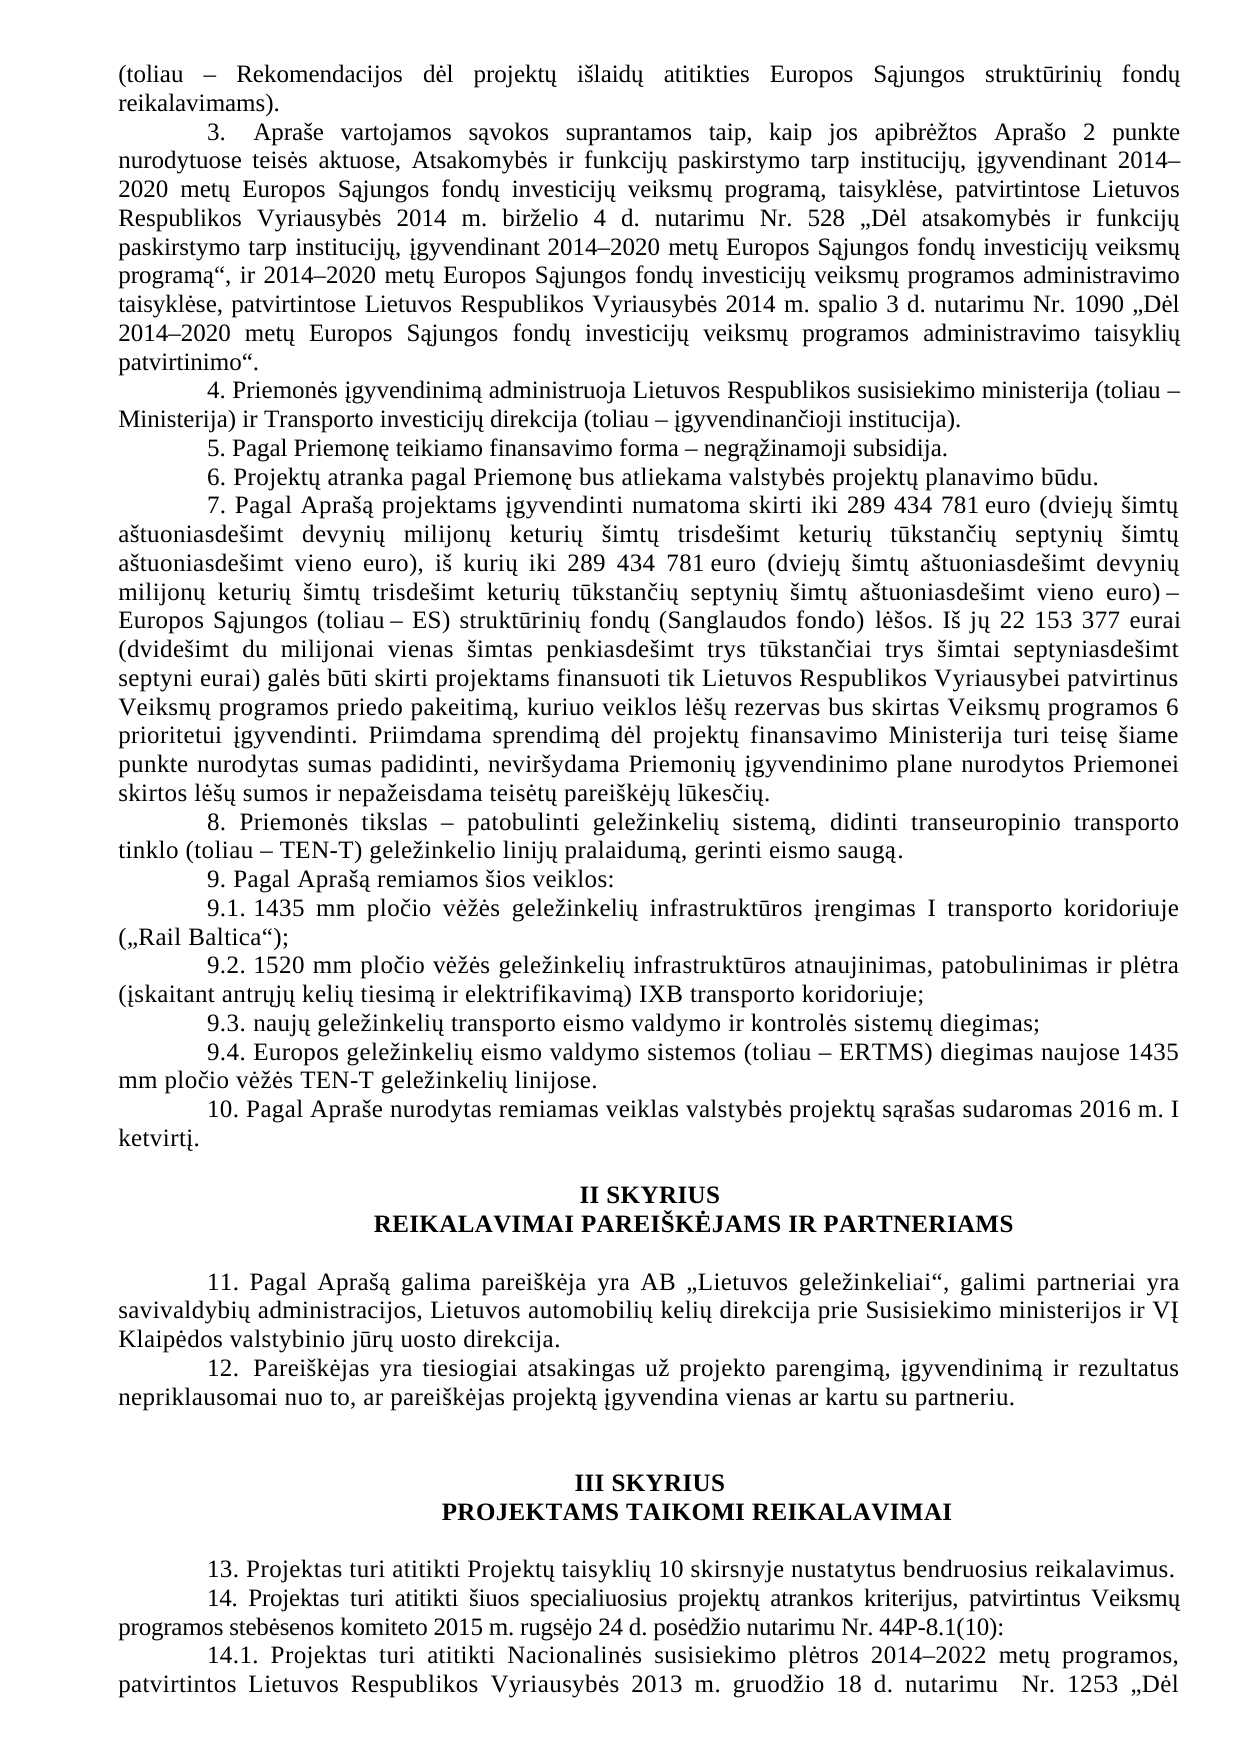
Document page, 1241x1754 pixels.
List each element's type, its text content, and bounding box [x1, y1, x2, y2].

text 8. Priemonės tikslas – patobulinti geležinkelių sistemą, didinti transeuropinio transporto tinklo (toliau – TEN-T) geležinkelio linijų pralaidumą, gerinti eismo saugą. [118, 807, 1181, 864]
text II SKYRIUS [118, 1180, 1181, 1209]
text PROJEKTAMS TAIKOMI REIKALAVIMAI [118, 1497, 1181, 1525]
text 10. Pagal Apraše nurodytas remiamas veiklas valstybės projektų sąrašas sudaromas 2016 m. I ketvirtį. [118, 1094, 1181, 1152]
text 13. Projektas turi atitikti Projektų taisyklių 10 skirsnyje nustatytus bendruosius reikalavimus. [118, 1554, 1181, 1583]
text 9.4. Europos geležinkelių eismo valdymo sistemos (toliau – ERTMS) diegimas naujose 1435 mm pločio vėžės TEN-T geležinkelių linijose. [118, 1037, 1181, 1094]
text III SKYRIUS [118, 1468, 1181, 1497]
text 12. Pareiškėjas yra tiesiogiai atsakingas už projekto parengimą, įgyvendinimą ir rezultatus nepriklausomai nuo to, ar pareiškėjas projektą įgyvendina vienas ar kartu su partneriu. [118, 1353, 1181, 1410]
text 9. Pagal Aprašą remiamos šios veiklos: [118, 864, 1181, 893]
text 3. Apraše vartojamos sąvokos suprantamos taip, kaip jos apibrėžtos Aprašo 2 punkte nurodytuose teisės aktuose, Atsakomybės ir funkcijų paskirstymo tarp institucijų, įgyvendinant 2014–2020 metų Europos Sąjungos fondų investicijų veiksmų programą, taisyklėse, patvirtintose Lietuvos Respublikos Vyriausybės 2014 m. birželio 4 d. nutarimu Nr. 528 „Dėl atsakomybės ir funkcijų paskirstymo tarp institucijų, įgyvendinant 2014–2020 metų Europos Sąjungos fondų investicijų veiksmų programą“, ir 2014–2020 metų Europos Sąjungos fondų investicijų veiksmų programos administravimo taisyklėse, patvirtintose Lietuvos Respublikos Vyriausybės 2014 m. spalio 3 d. nutarimu Nr. 1090 „Dėl 2014–2020 metų Europos Sąjungos fondų investicijų veiksmų programos administravimo taisyklių patvirtinimo“. [118, 117, 1181, 375]
text 9.3. naujų geležinkelių transporto eismo valdymo ir kontrolės sistemų diegimas; [118, 1008, 1181, 1037]
text 14. Projektas turi atitikti šiuos specialiuosius projektų atrankos kriterijus, patvirtintus Veiksmų programos stebėsenos komiteto 2015 m. rugsėjo 24 d. posėdžio nutarimu Nr. 44P-8.1(10): [118, 1583, 1181, 1640]
text 7. Pagal Aprašą projektams įgyvendinti numatoma skirti iki 289 434 781 euro (dviejų šimtų aštuoniasdešimt devynių milijonų keturių šimtų trisdešimt keturių tūkstančių septynių šimtų aštuoniasdešimt vieno euro), iš kurių iki 289 434 781 euro (dviejų šimtų aštuoniasdešimt devynių milijonų keturių šimtų trisdešimt keturių tūkstančių septynių šimtų aštuoniasdešimt vieno euro) – Europos Sąjungos (toliau – ES) struktūrinių fondų (Sanglaudos fondo) lėšos. Iš jų 22 153 377 eurai (dvidešimt du milijonai vienas šimtas penkiasdešimt trys tūkstančiai trys šimtai septyniasdešimt septyni eurai) galės būti skirti projektams finansuoti tik Lietuvos Respublikos Vyriausybei patvirtinus Veiksmų programos priedo pakeitimą, kuriuo veiklos lėšų rezervas bus skirtas Veiksmų programos 6 prioritetui įgyvendinti. Priimdama sprendimą dėl projektų finansavimo Ministerija turi teisę šiame punkte nurodytas sumas padidinti, neviršydama Priemonių įgyvendinimo plane nurodytos Priemonei skirtos lėšų sumos ir nepažeisdama teisėtų pareiškėjų lūkesčių. [118, 490, 1181, 807]
text REIKALAVIMAI PAREIŠKĖJAMS IR PARTNERIAMS [118, 1209, 1181, 1238]
text 14.1. Projektas turi atitikti Nacionalinės susisiekimo plėtros 2014–2022 metų programos, patvirtintos Lietuvos Respublikos Vyriausybės 2013 m. gruodžio 18 d. nutarimu Nr. 1253 „Dėl [118, 1640, 1181, 1698]
text 5. Pagal Priemonę teikiamo finansavimo forma – negrąžinamoji subsidija. [118, 433, 1181, 462]
text 4. Priemonės įgyvendinimą administruoja Lietuvos Respublikos susisiekimo ministerija (toliau – Ministerija) ir Transporto investicijų direkcija (toliau – įgyvendinančioji institucija). [118, 375, 1181, 433]
text 9.1. 1435 mm pločio vėžės geležinkelių infrastruktūros įrengimas I transporto koridoriuje („Rail Baltica“); [118, 893, 1181, 950]
text 9.2. 1520 mm pločio vėžės geležinkelių infrastruktūros atnaujinimas, patobulinimas ir plėtra (įskaitant antrųjų kelių tiesimą ir elektrifikavimą) IXB transporto koridoriuje; [118, 950, 1181, 1008]
text 11. Pagal Aprašą galima pareiškėja yra AB „Lietuvos geležinkeliai“, galimi partneriai yra savivaldybių administracijos, Lietuvos automobilių kelių direkcija prie Susisiekimo ministerijos ir VĮ Klaipėdos valstybinio jūrų uosto direkcija. [118, 1267, 1181, 1353]
text (toliau – Rekomendacijos dėl projektų išlaidų atitikties Europos Sąjungos struktūrinių fondų reikalavimams). [118, 59, 1181, 117]
text 6. Projektų atranka pagal Priemonę bus atliekama valstybės projektų planavimo būdu. [118, 462, 1181, 490]
